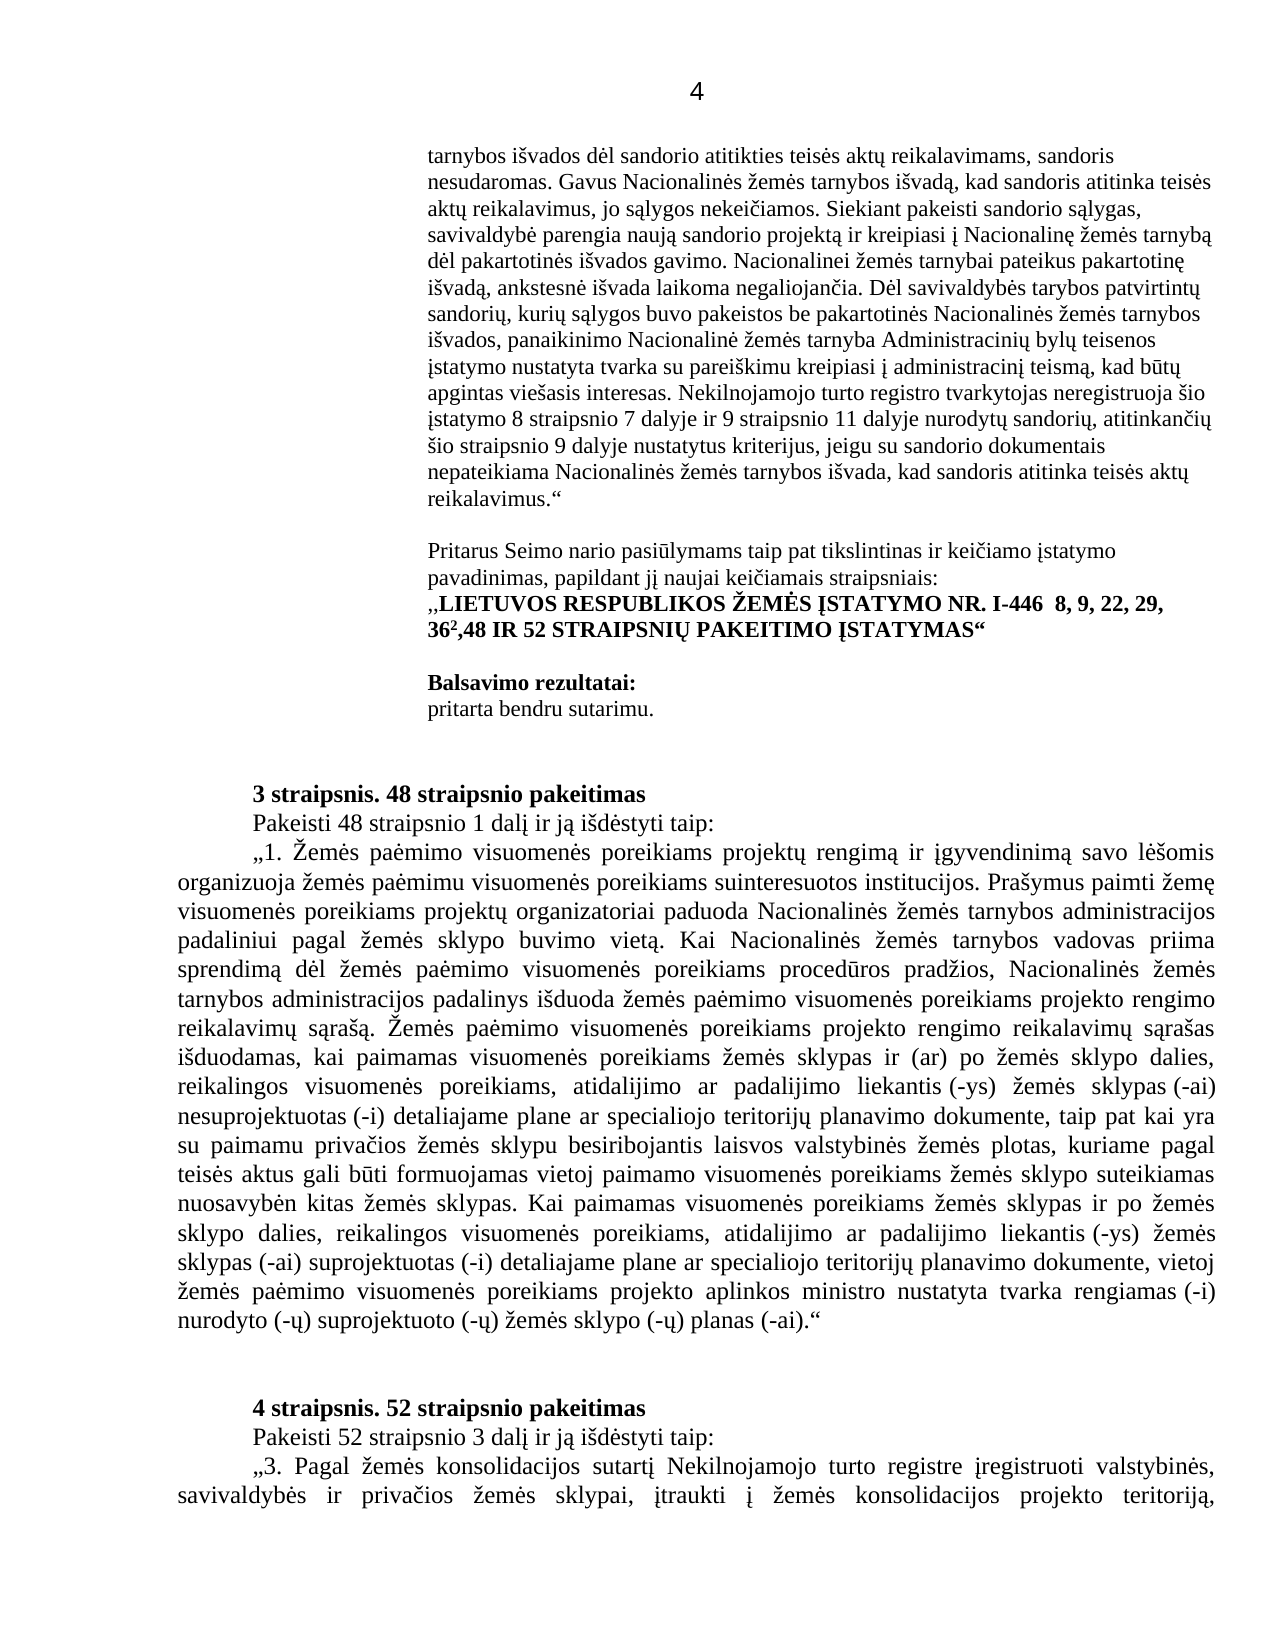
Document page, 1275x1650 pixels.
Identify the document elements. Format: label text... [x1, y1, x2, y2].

text ,,LIETUVOS RESPUBLIKOS ŽEMĖS ĮSTATYMO NR. I-446 8, 9, 22, 29, 362,48 IR 52 STRAIPSNIŲ PAKEITIMO ĮSTATYMAS“ [427, 590, 1216, 643]
text 3 straipsnis. 48 straipsnio pakeitimas [177, 779, 1216, 808]
text „3. Pagal žemės konsolidacijos sutartį Nekilnojamojo turto registre įregistruoti valstybinės, savivaldybės ir privačios žemės sklypai, įtraukti į žemės konsolidacijos projekto teritoriją, [177, 1451, 1216, 1508]
text pritarta bendru sutarimu. [427, 695, 1216, 722]
text Pakeisti 48 straipsnio 1 dalį ir ją išdėstyti taip: [177, 808, 1216, 837]
text tarnybos išvados dėl sandorio atitikties teisės aktų reikalavimams, sandoris nesudaromas. Gavus Nacionalinės žemės tarnybos išvadą, kad sandoris atitinka teisės aktų reikalavimus, jo sąlygos nekeičiamos. Siekiant pakeisti sandorio sąlygas, savivaldybė parengia naują sandorio projektą ir kreipiasi į Nacionalinę žemės tarnybą dėl pakartotinės išvados gavimo. Nacionalinei žemės tarnybai pateikus pakartotinę išvadą, ankstesnė išvada laikoma negaliojančia. Dėl savivaldybės tarybos patvirtintų sandorių, kurių sąlygos buvo pakeistos be pakartotinės Nacionalinės žemės tarnybos išvados, panaikinimo Nacionalinė žemės tarnyba Administracinių bylų teisenos įstatymo nustatyta tvarka su pareiškimu kreipiasi į administracinį teismą, kad būtų apgintas viešasis interesas. Nekilnojamojo turto registro tvarkytojas neregistruoja šio įstatymo 8 straipsnio 7 dalyje ir 9 straipsnio 11 dalyje nurodytų sandorių, atitinkančių šio straipsnio 9 dalyje nustatytus kriterijus, jeigu su sandorio dokumentais nepateikiama Nacionalinės žemės tarnybos išvada, kad sandoris atitinka teisės aktų reikalavimus.“ [427, 142, 1216, 511]
text Pritarus Seimo nario pasiūlymams taip pat tikslintinas ir keičiamo įstatymo pavadinimas, papildant jį naujai keičiamais straipsniais: [427, 537, 1216, 590]
text 4 straipsnis. 52 straipsnio pakeitimas [177, 1393, 1216, 1422]
text Balsavimo rezultatai: [427, 669, 1216, 695]
text „1. Žemės paėmimo visuomenės poreikiams projektų rengimą ir įgyvendinimą savo lėšomis organizuoja žemės paėmimu visuomenės poreikiams suinteresuotos institucijos. Prašymus paimti žemę visuomenės poreikiams projektų organizatoriai paduoda Nacionalinės žemės tarnybos administracijos padaliniui pagal žemės sklypo buvimo vietą. Kai Nacionalinės žemės tarnybos vadovas priima sprendimą dėl žemės paėmimo visuomenės poreikiams procedūros pradžios, Nacionalinės žemės tarnybos administracijos padalinys išduoda žemės paėmimo visuomenės poreikiams projekto rengimo reikalavimų sąrašą. Žemės paėmimo visuomenės poreikiams projekto rengimo reikalavimų sąrašas išduodamas, kai paimamas visuomenės poreikiams žemės sklypas ir (ar) po žemės sklypo dalies, reikalingos visuomenės poreikiams, atidalijimo ar padalijimo liekantis (-ys) žemės sklypas (-ai) nesuprojektuotas (-i) detaliajame plane ar specialiojo teritorijų planavimo dokumente, taip pat kai yra su paimamu privačios žemės sklypu besiribojantis laisvos valstybinės žemės plotas, kuriame pagal teisės aktus gali būti formuojamas vietoj paimamo visuomenės poreikiams žemės sklypo suteikiamas nuosavybėn kitas žemės sklypas. Kai paimamas visuomenės poreikiams žemės sklypas ir po žemės sklypo dalies, reikalingos visuomenės poreikiams, atidalijimo ar padalijimo liekantis (-ys) žemės sklypas (-ai) suprojektuotas (-i) detaliajame plane ar specialiojo teritorijų planavimo dokumente, vietoj žemės paėmimo visuomenės poreikiams projekto aplinkos ministro nustatyta tvarka rengiamas (-i) nurodyto (-ų) suprojektuoto (-ų) žemės sklypo (-ų) planas (-ai).“ [177, 837, 1216, 1334]
text Pakeisti 52 straipsnio 3 dalį ir ją išdėstyti taip: [177, 1422, 1216, 1451]
